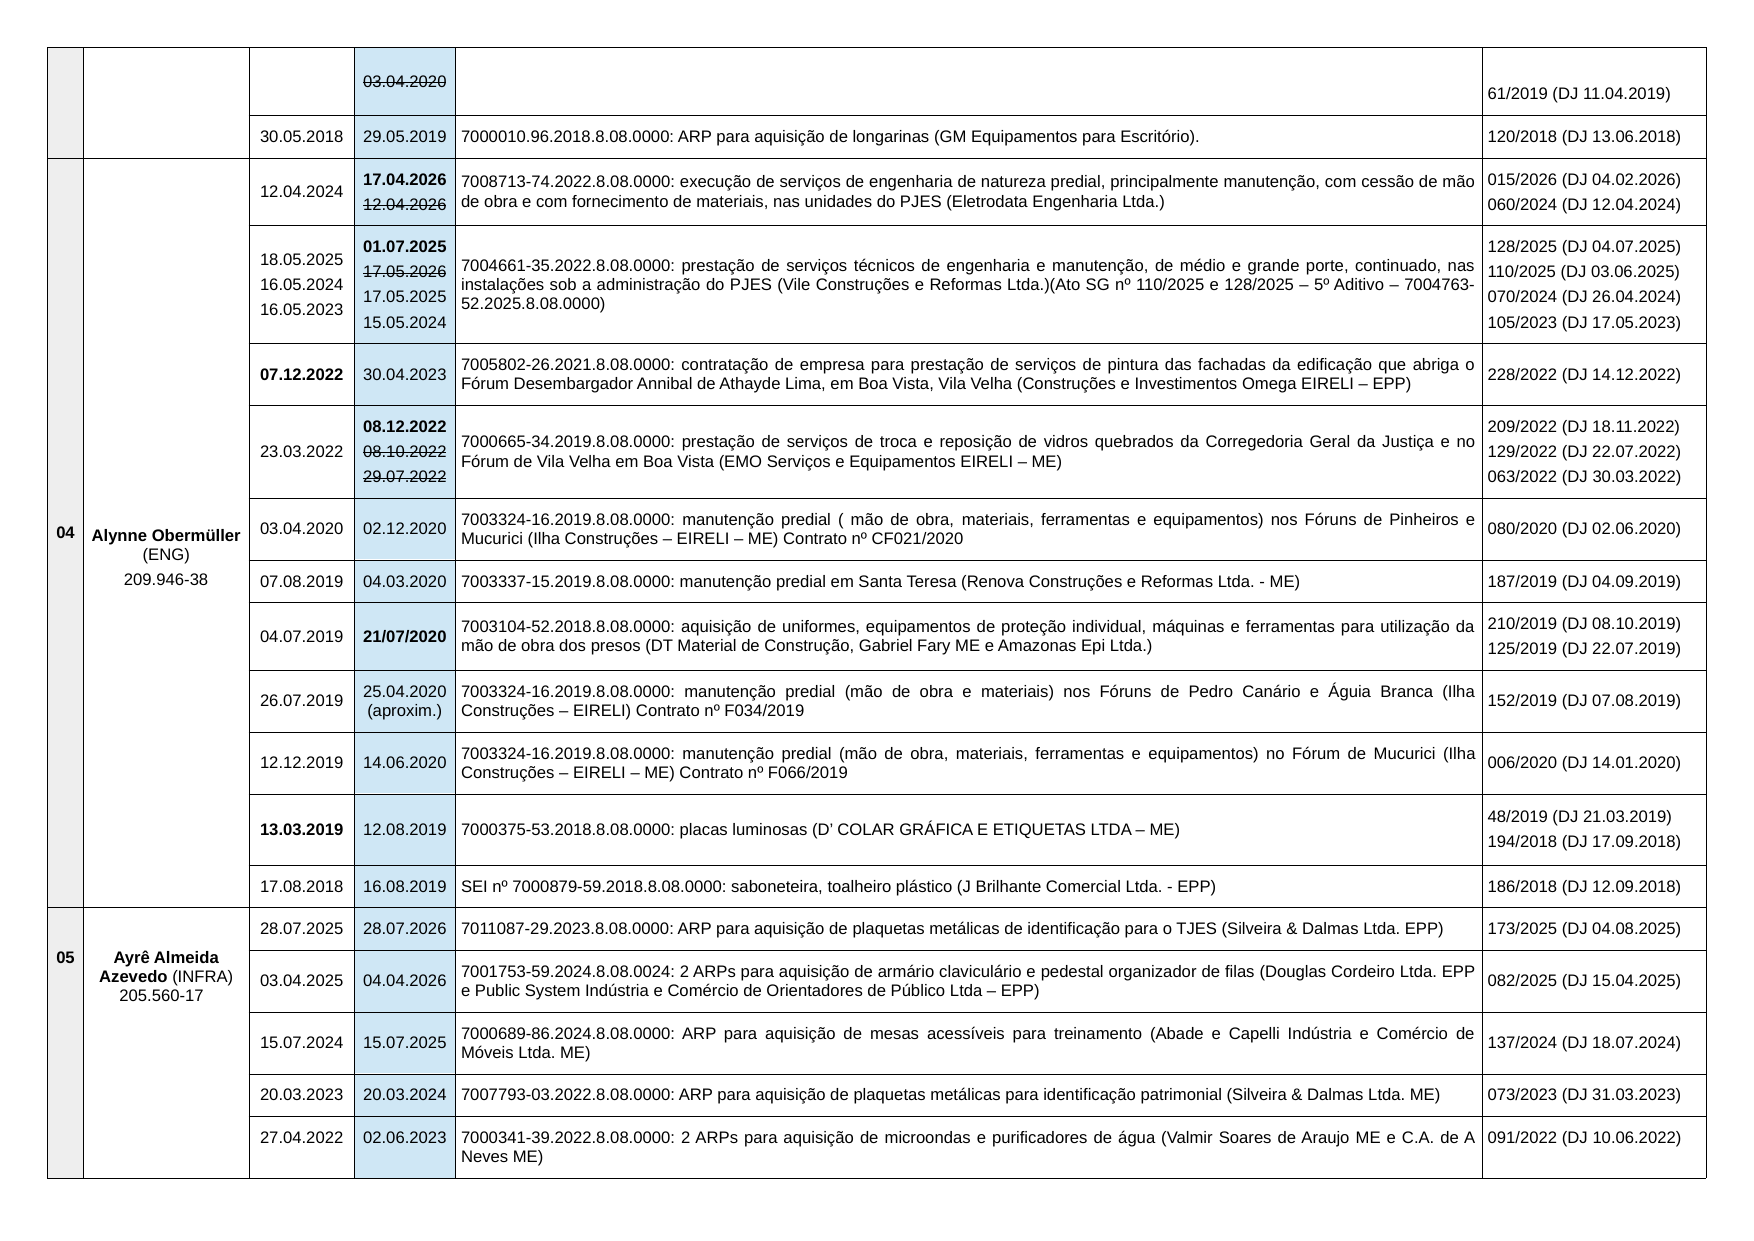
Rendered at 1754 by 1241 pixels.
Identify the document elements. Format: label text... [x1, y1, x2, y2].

table_cell [250, 48, 354, 115]
table_cell 015/2026 (DJ 04.02.2026) 060/2024 (DJ 12.04.2024) [1483, 159, 1706, 225]
table_cell 48/2019 (DJ 21.03.2019) 194/2018 (DJ 17.09.2018) [1483, 795, 1706, 865]
table_cell [48, 48, 83, 158]
table_cell 04 [48, 159, 83, 907]
table_cell 17.04.2026 12.04.2026 [355, 159, 455, 225]
table_cell 07.08.2019 [250, 561, 354, 602]
table_cell 13.03.2019 [250, 795, 354, 865]
table_cell Alynne Obermüller (ENG) 209.946-38 [84, 159, 249, 907]
table_cell 187/2019 (DJ 04.09.2019) [1483, 561, 1706, 602]
table_cell 7004661-35.2022.8.08.0000: prestação de serviços técnicos de engenharia e manutenção, de médio e grande porte, continuado, nas instalações sob a administração do PJES (Vile Construções e Reformas Ltda.)(Ato SG nº 110/2025 e 128/2025 – 5º Aditivo – 7004763-52.2025.8.08.0000) [456, 226, 1482, 343]
table_cell 08.12.2022 08.10.2022 29.07.2022 [355, 406, 455, 498]
table_cell 26.07.2019 [250, 671, 354, 732]
table_cell [84, 48, 249, 158]
table_cell 20.03.2024 [355, 1075, 455, 1116]
table_cell 7011087-29.2023.8.08.0000: ARP para aquisição de plaquetas metálicas de identificação para o TJES (Silveira & Dalmas Ltda. EPP) [456, 908, 1482, 950]
table_cell 02.12.2020 [355, 499, 455, 559]
table_cell 7000689-86.2024.8.08.0000: ARP para aquisição de mesas acessíveis para treinamento (Abade e Capelli Indústria e Comércio de Móveis Ltda. ME) [456, 1013, 1482, 1073]
table_cell 080/2020 (DJ 02.06.2020) [1483, 499, 1706, 559]
table_cell [456, 48, 1482, 115]
table_cell 20.03.2023 [250, 1075, 354, 1116]
table_cell 7005802-26.2021.8.08.0000: contratação de empresa para prestação de serviços de pintura das fachadas da edificação que abriga o Fórum Desembargador Annibal de Athayde Lima, em Boa Vista, Vila Velha (Construções e Investimentos Omega EIRELI – EPP) [456, 344, 1482, 405]
table_cell 23.03.2022 [250, 406, 354, 498]
table_cell 7000341-39.2022.8.08.0000: 2 ARPs para aquisição de microondas e purificadores de água (Valmir Soares de Araujo ME e C.A. de A Neves ME) [456, 1117, 1482, 1178]
table_cell 7001753-59.2024.8.08.0024: 2 ARPs para aquisição de armário claviculário e pedestal organizador de filas (Douglas Cordeiro Ltda. EPP e Public System Indústria e Comércio de Orientadores de Público Ltda – EPP) [456, 951, 1482, 1012]
table_cell 091/2022 (DJ 10.06.2022) [1483, 1117, 1706, 1178]
table_cell 02.06.2023 [355, 1117, 455, 1178]
table_cell 30.04.2023 [355, 344, 455, 405]
table_cell 120/2018 (DJ 13.06.2018) [1483, 116, 1706, 158]
table_cell 03.04.2020 [355, 48, 455, 115]
table_cell 25.04.2020 (aproxim.) [355, 671, 455, 732]
table_cell 006/2020 (DJ 14.01.2020) [1483, 733, 1706, 793]
table_cell 186/2018 (DJ 12.09.2018) [1483, 866, 1706, 907]
table_cell 173/2025 (DJ 04.08.2025) [1483, 908, 1706, 950]
table_cell 7003324-16.2019.8.08.0000: manutenção predial (mão de obra e materiais) nos Fóruns de Pedro Canário e Águia Branca (Ilha Construções – EIRELI) Contrato nº F034/2019 [456, 671, 1482, 732]
table_cell 7000665-34.2019.8.08.0000: prestação de serviços de troca e reposição de vidros quebrados da Corregedoria Geral da Justiça e no Fórum de Vila Velha em Boa Vista (EMO Serviços e Equipamentos EIRELI – ME) [456, 406, 1482, 498]
table_cell 28.07.2026 [355, 908, 455, 950]
table_cell 27.04.2022 [250, 1117, 354, 1178]
table_cell 12.04.2024 [250, 159, 354, 225]
table_cell 15.07.2024 [250, 1013, 354, 1073]
table_cell 152/2019 (DJ 07.08.2019) [1483, 671, 1706, 732]
table_cell 04.04.2026 [355, 951, 455, 1012]
table_cell 7003104-52.2018.8.08.0000: aquisição de uniformes, equipamentos de proteção individual, máquinas e ferramentas para utilização da mão de obra dos presos (DT Material de Construção, Gabriel Fary ME e Amazonas Epi Ltda.) [456, 603, 1482, 670]
table_cell 210/2019 (DJ 08.10.2019) 125/2019 (DJ 22.07.2019) [1483, 603, 1706, 670]
table_cell 18.05.2025 16.05.2024 16.05.2023 [250, 226, 354, 343]
table_cell 29.05.2019 [355, 116, 455, 158]
table_cell 28.07.2025 [250, 908, 354, 950]
table_cell 7000010.96.2018.8.08.0000: ARP para aquisição de longarinas (GM Equipamentos para Escritório). [456, 116, 1482, 158]
table_cell 7007793-03.2022.8.08.0000: ARP para aquisição de plaquetas metálicas para identificação patrimonial (Silveira & Dalmas Ltda. ME) [456, 1075, 1482, 1116]
table_cell 15.07.2025 [355, 1013, 455, 1073]
table_cell 14.06.2020 [355, 733, 455, 793]
table_cell SEI nº 7000879-59.2018.8.08.0000: saboneteira, toalheiro plástico (J Brilhante Comercial Ltda. - EPP) [456, 866, 1482, 907]
table_cell 137/2024 (DJ 18.07.2024) [1483, 1013, 1706, 1073]
table_cell 7003324-16.2019.8.08.0000: manutenção predial ( mão de obra, materiais, ferramentas e equipamentos) nos Fóruns de Pinheiros e Mucurici (Ilha Construções – EIRELI – ME) Contrato nº CF021/2020 [456, 499, 1482, 559]
table_cell 7003324-16.2019.8.08.0000: manutenção predial (mão de obra, materiais, ferramentas e equipamentos) no Fórum de Mucurici (Ilha Construções – EIRELI – ME) Contrato nº F066/2019 [456, 733, 1482, 793]
table_cell 07.12.2022 [250, 344, 354, 405]
table_cell 17.08.2018 [250, 866, 354, 907]
table_cell 12.12.2019 [250, 733, 354, 793]
table_cell 082/2025 (DJ 15.04.2025) [1483, 951, 1706, 1012]
table_cell 12.08.2019 [355, 795, 455, 865]
table_cell 04.07.2019 [250, 603, 354, 670]
table_cell 7000375-53.2018.8.08.0000: placas luminosas (D’ COLAR GRÁFICA E ETIQUETAS LTDA – ME) [456, 795, 1482, 865]
table_cell 228/2022 (DJ 14.12.2022) [1483, 344, 1706, 405]
table_cell 7003337-15.2019.8.08.0000: manutenção predial em Santa Teresa (Renova Construções e Reformas Ltda. - ME) [456, 561, 1482, 602]
table_cell 21/07/2020 [355, 603, 455, 670]
table_cell 01.07.2025 17.05.2026 17.05.2025 15.05.2024 [355, 226, 455, 343]
table_cell 7008713-74.2022.8.08.0000: execução de serviços de engenharia de natureza predial, principalmente manutenção, com cessão de mão de obra e com fornecimento de materiais, nas unidades do PJES (Eletrodata Engenharia Ltda.) [456, 159, 1482, 225]
table_cell 209/2022 (DJ 18.11.2022) 129/2022 (DJ 22.07.2022) 063/2022 (DJ 30.03.2022) [1483, 406, 1706, 498]
table_cell 61/2019 (DJ 11.04.2019) [1483, 48, 1706, 115]
table_cell 05 [48, 908, 83, 1178]
table_cell Ayrê Almeida Azevedo (INFRA) 205.560-17 [84, 908, 249, 1178]
table_cell 128/2025 (DJ 04.07.2025) 110/2025 (DJ 03.06.2025) 070/2024 (DJ 26.04.2024) 105/2023 (DJ 17.05.2023) [1483, 226, 1706, 343]
table_cell 03.04.2025 [250, 951, 354, 1012]
table_cell 03.04.2020 [250, 499, 354, 559]
table_cell 16.08.2019 [355, 866, 455, 907]
table_cell 30.05.2018 [250, 116, 354, 158]
table_cell 04.03.2020 [355, 561, 455, 602]
table_cell 073/2023 (DJ 31.03.2023) [1483, 1075, 1706, 1116]
